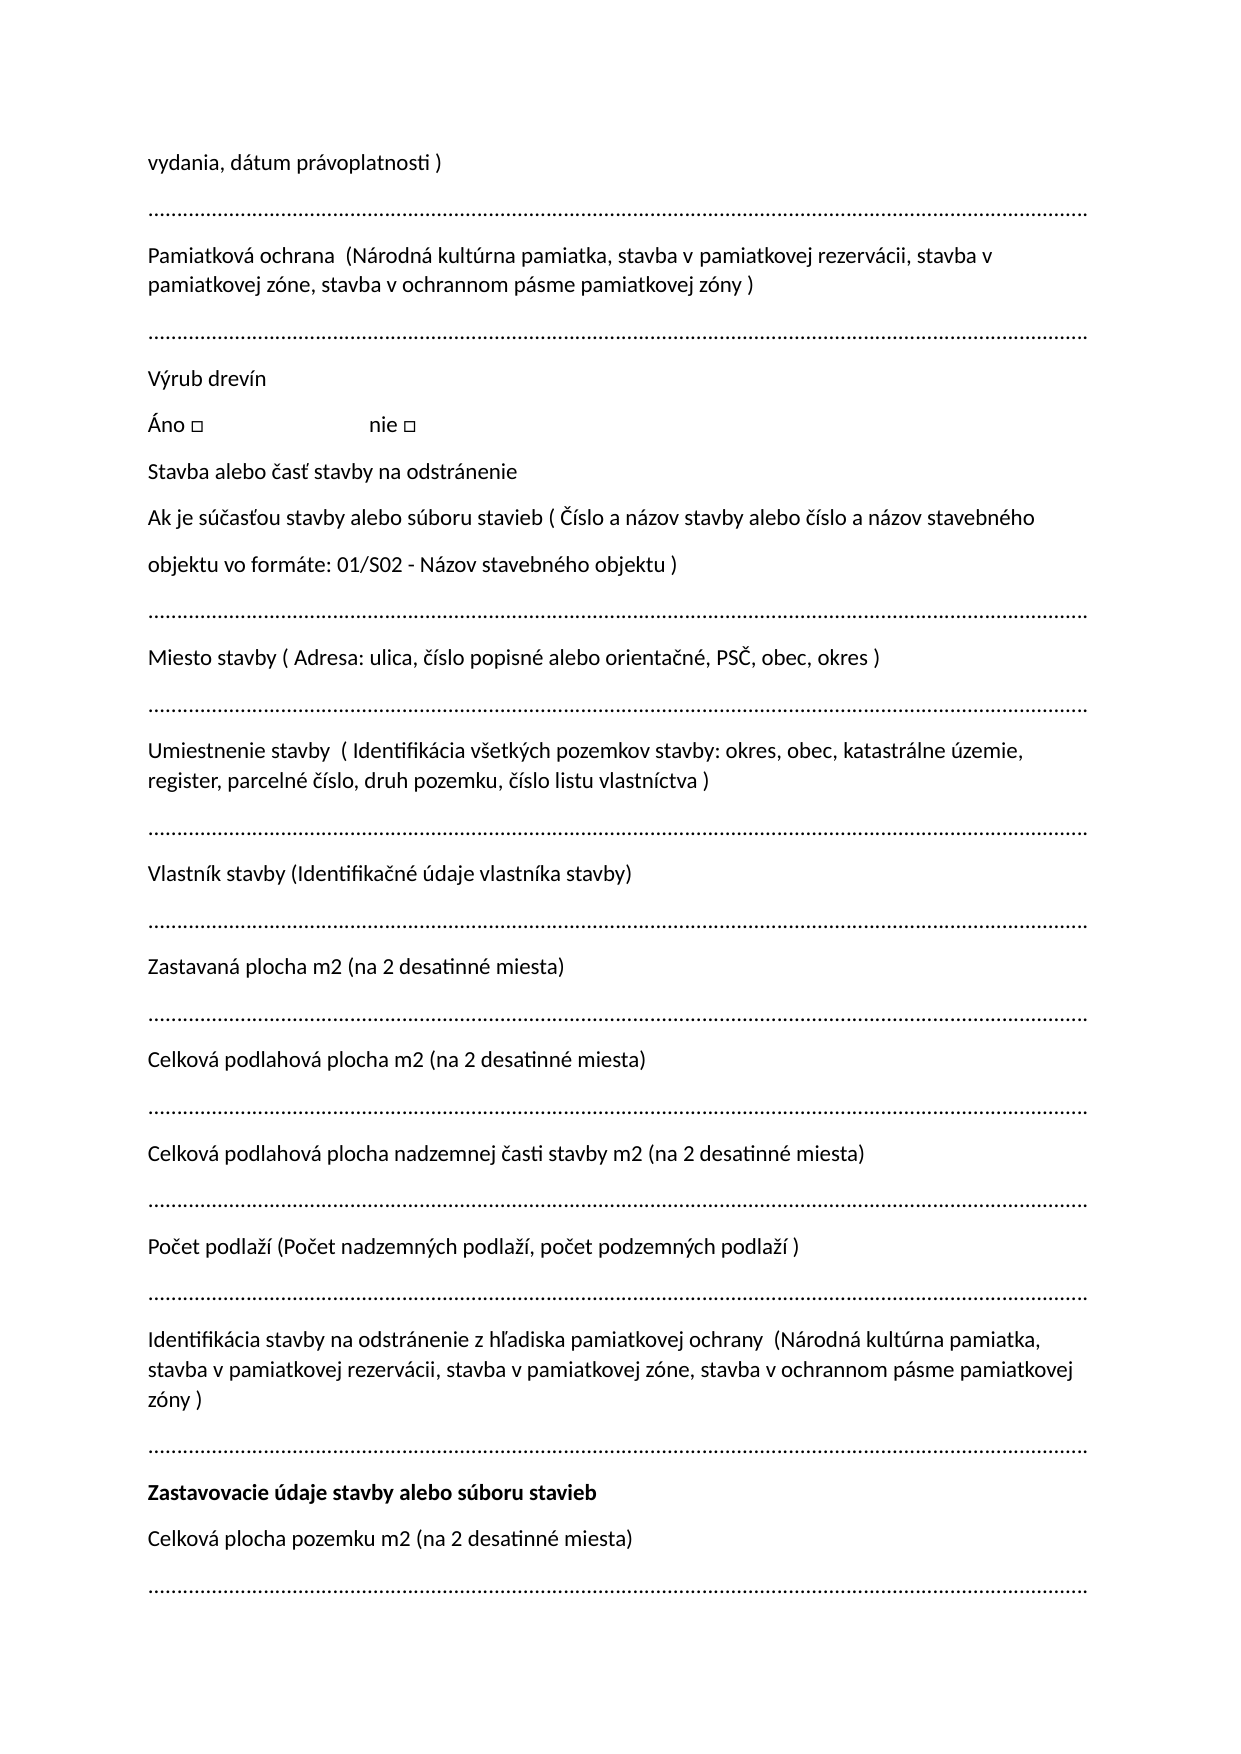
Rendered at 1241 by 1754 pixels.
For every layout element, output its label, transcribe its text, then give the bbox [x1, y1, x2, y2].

text ................................................................................................................................................................... [148, 906, 1093, 934]
text ................................................................................................................................................................... [148, 690, 1093, 718]
text ................................................................................................................................................................... [148, 1092, 1093, 1120]
text Zastavovacie údaje stavby alebo súboru stavieb [148, 1478, 1093, 1506]
text ................................................................................................................................................................... [148, 597, 1093, 624]
text Celková podlahová plocha m2 (na 2 desatinné miesta) [148, 1046, 1093, 1073]
text Celková podlahová plocha nadzemnej časti stavby m2 (na 2 desatinné miesta) [148, 1139, 1093, 1167]
text Pamiatková ochrana (Národná kultúrna pamiatka, stavba v pamiatkovej rezervácii, stavba v pamiatkovej zóne, stavba v ochrannom pásme pamiatkovej zóny ) [148, 241, 1093, 299]
text ................................................................................................................................................................... [148, 1278, 1093, 1306]
text Identifikácia stavby na odstránenie z hľadiska pamiatkovej ochrany (Národná kultúrna pamiatka, stavba v pamiatkovej rezervácii, stavba v pamiatkovej zóne, stavba v ochrannom pásme pamiatkovej zóny ) [148, 1325, 1093, 1413]
text ................................................................................................................................................................... [148, 999, 1093, 1027]
text ................................................................................................................................................................... [148, 1185, 1093, 1213]
text Výrub drevín [148, 364, 1093, 392]
text Áno □ nie □ [148, 410, 1093, 438]
text Vlastník stavby (Identifikačné údaje vlastníka stavby) [148, 859, 1093, 887]
text ................................................................................................................................................................... [148, 1571, 1093, 1599]
text Celková plocha pozemku m2 (na 2 desatinné miesta) [148, 1524, 1093, 1552]
text vydania, dátum právoplatnosti ) [148, 148, 1093, 176]
text objektu vo formáte: 01/S02 - Názov stavebného objektu ) [148, 550, 1093, 578]
text ................................................................................................................................................................... [148, 1431, 1093, 1459]
text ................................................................................................................................................................... [148, 813, 1093, 841]
text Ak je súčasťou stavby alebo súboru stavieb ( Číslo a názov stavby alebo číslo a názov stavebného [148, 503, 1093, 531]
text Zastavaná plocha m2 (na 2 desatinné miesta) [148, 952, 1093, 980]
text Umiestnenie stavby ( Identifikácia všetkých pozemkov stavby: okres, obec, katastrálne územie, register, parcelné číslo, druh pozemku, číslo listu vlastníctva ) [148, 736, 1093, 794]
text ................................................................................................................................................................... [148, 317, 1093, 345]
text ................................................................................................................................................................... [148, 194, 1093, 222]
text Počet podlaží (Počet nadzemných podlaží, počet podzemných podlaží ) [148, 1232, 1093, 1260]
text Miesto stavby ( Adresa: ulica, číslo popisné alebo orientačné, PSČ, obec, okres ) [148, 643, 1093, 671]
text Stavba alebo časť stavby na odstránenie [148, 457, 1093, 485]
